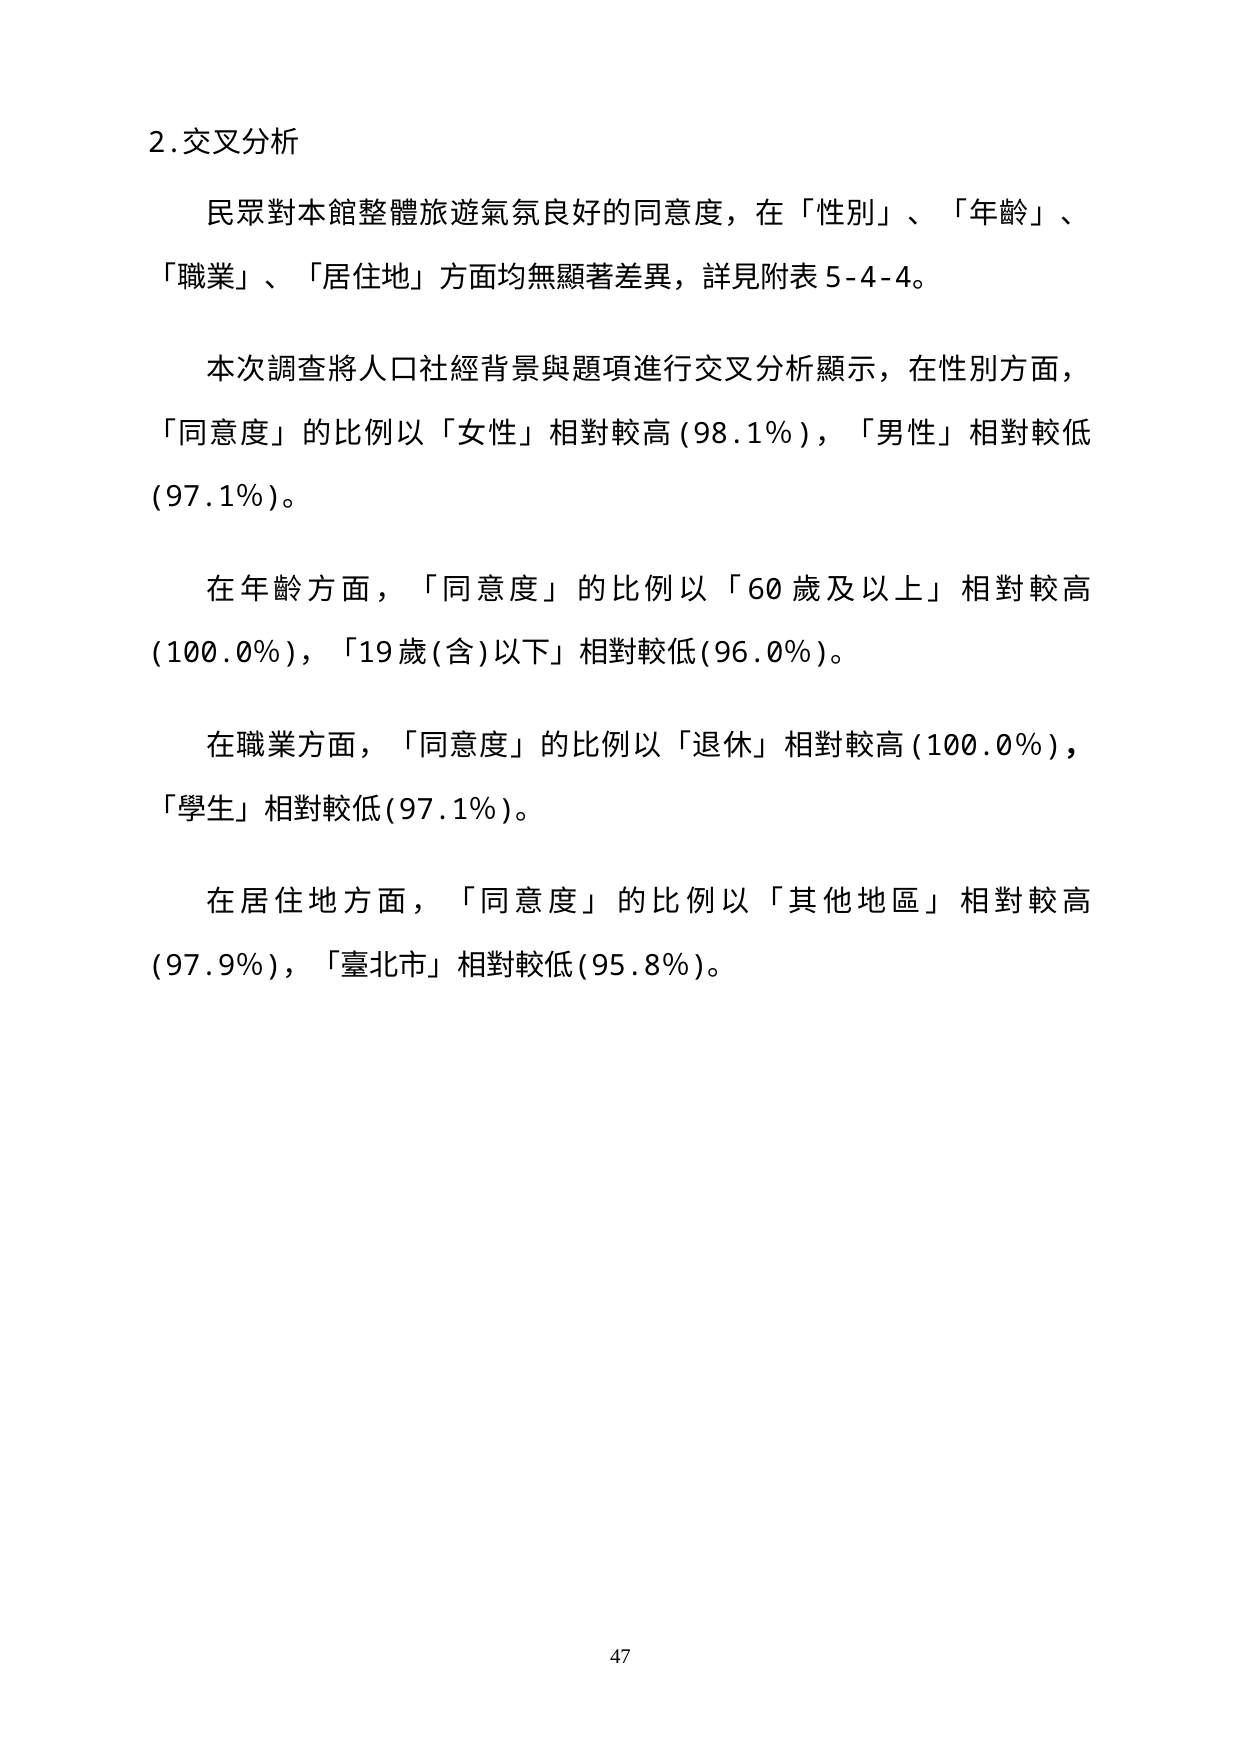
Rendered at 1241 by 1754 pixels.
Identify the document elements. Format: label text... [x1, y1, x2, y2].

text 在職業方面，「同意度」的比例以「退休」相對較高(100.0％)，「學生」相對較低(97.1％)。 [148, 722, 1092, 828]
text 在年齡方面，「同意度」的比例以「60歲及以上」相對較高(100.0％)，「19歲(含)以下」相對較低(96.0％)。 [148, 566, 1092, 671]
text 本次調查將人口社經背景與題項進行交叉分析顯示，在性別方面，「同意度」的比例以「女性」相對較高(98.1％)，「男性」相對較低(97.1％)。 [148, 346, 1092, 515]
text 2.交叉分析 [148, 118, 1092, 161]
text 在居住地方面，「同意度」的比例以「其他地區」相對較高(97.9％)，「臺北市」相對較低(95.8％)。 [148, 878, 1092, 984]
text 民眾對本館整體旅遊氣氛良好的同意度，在「性別」、「年齡」、「職業」、「居住地」方面均無顯著差異，詳見附表5-4-4。 [148, 190, 1092, 296]
